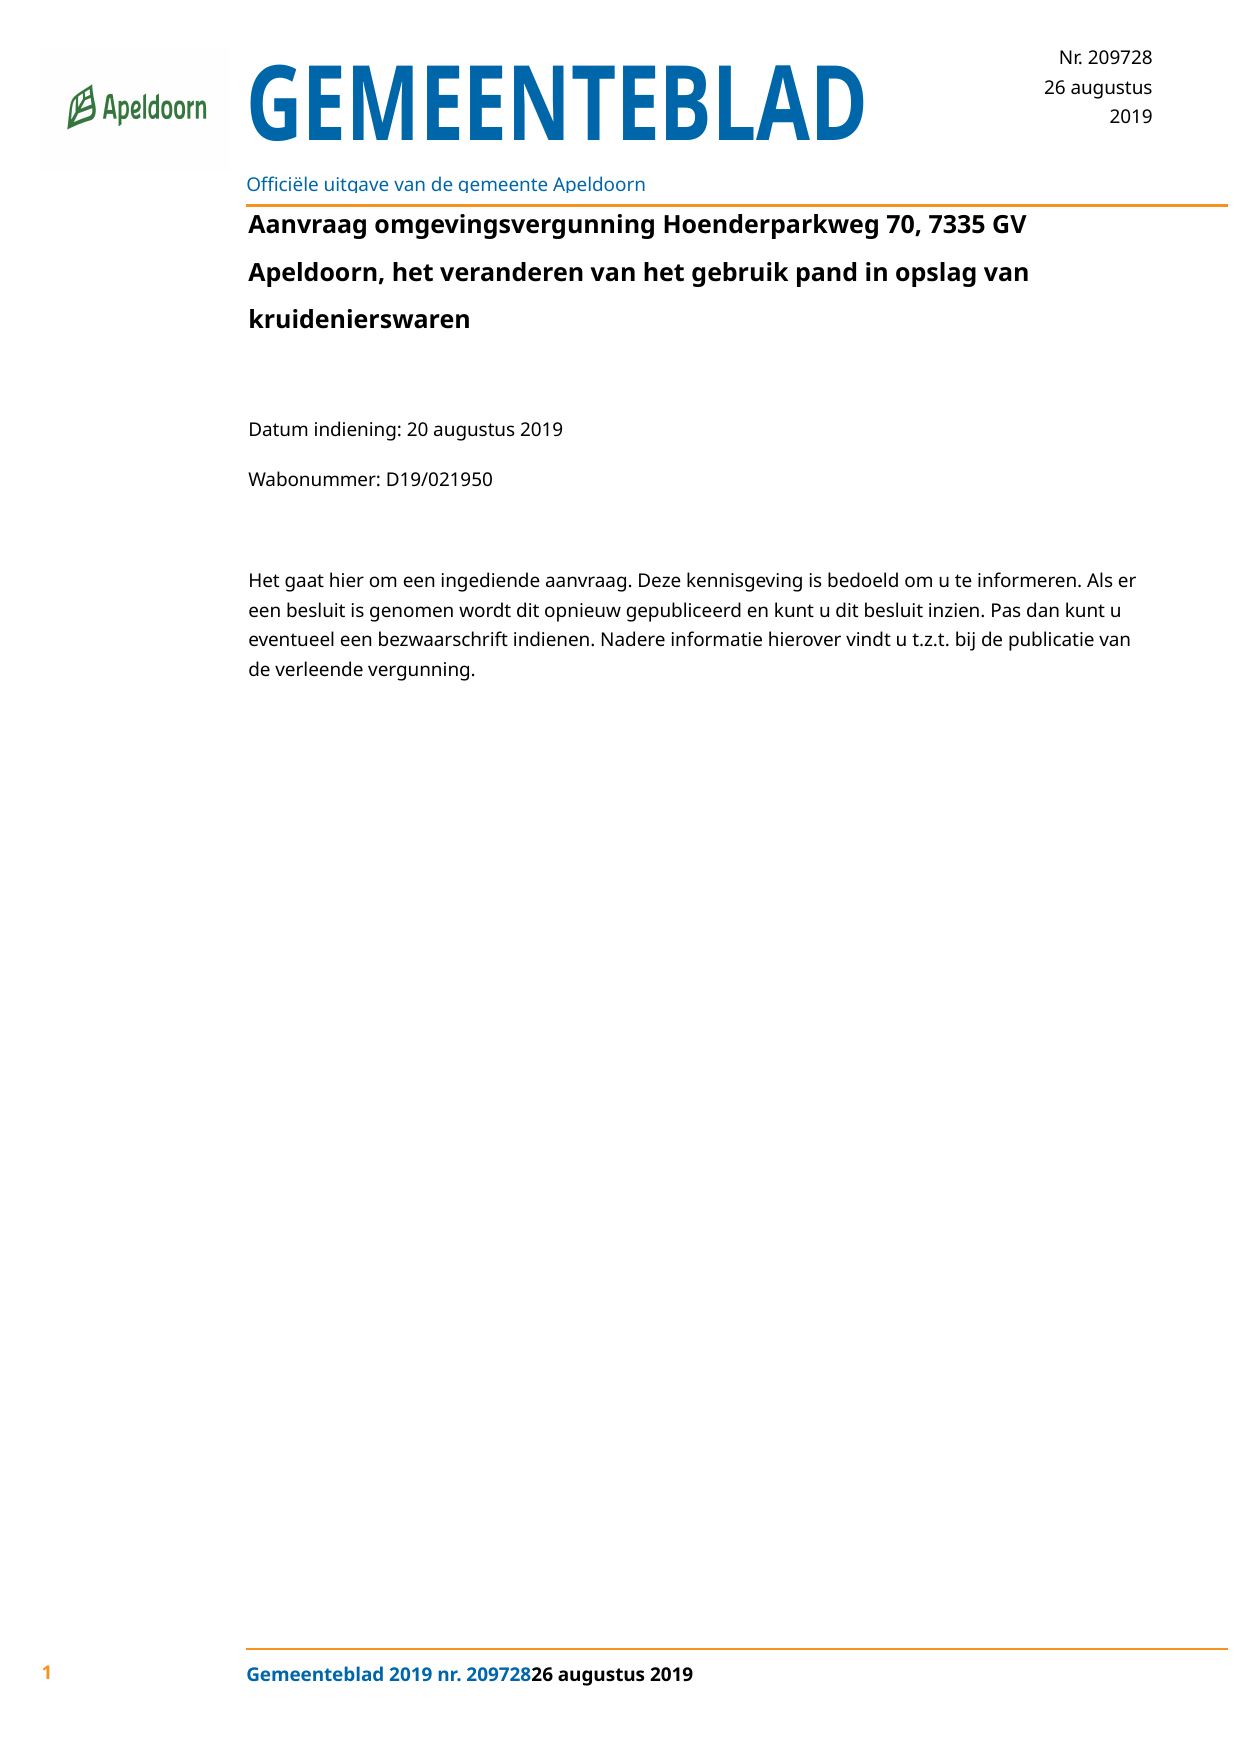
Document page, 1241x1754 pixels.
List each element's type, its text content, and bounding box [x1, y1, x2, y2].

text Datum indiening: 20 augustus 2019 [248, 416, 1152, 442]
text Wabonummer: D19/021950 [248, 466, 1152, 492]
picture [41, 47, 231, 172]
text Aanvraag omgevingsvergunning Hoenderparkweg 70, 7335 GV Apeldoorn, het veranderen van het gebruik pand in opslag van kruidenierswaren [248, 207, 1152, 336]
text Het gaat hier om een ingediende aanvraag. Deze kennisgeving is bedoeld om u te informeren. Als er een besluit is genomen wordt dit opnieuw gepubliceerd en kunt u dit besluit inzien. Pas dan kunt u eventueel een bezwaarschrift indienen. Nadere informatie hierover vindt u t.z.t. bij de publicatie van de verleende vergunning. [248, 567, 1152, 682]
